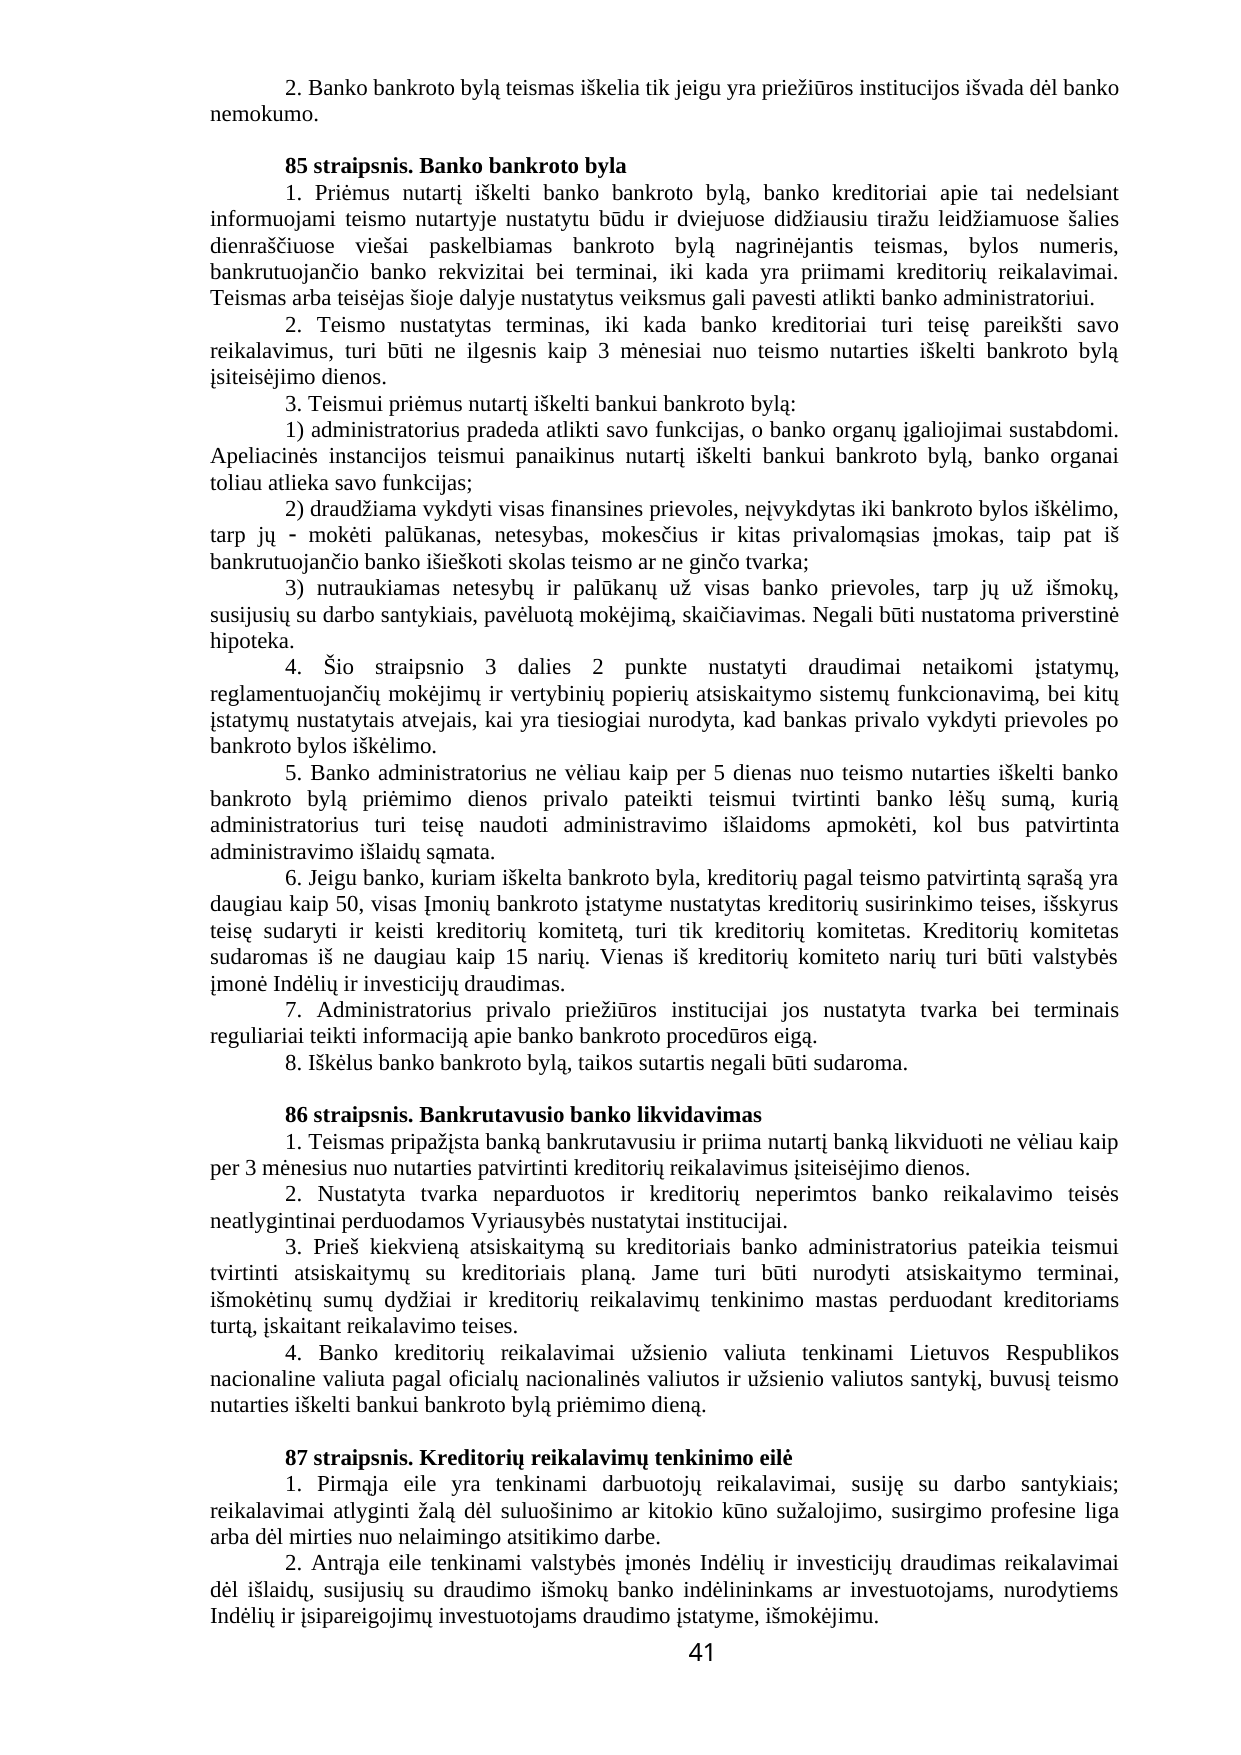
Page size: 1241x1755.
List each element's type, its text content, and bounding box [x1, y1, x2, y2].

text 3. Prieš kiekvieną atsiskaitymą su kreditoriais banko administratorius pateikia teismui tvirtinti atsiskaitymų su kreditoriais planą. Jame turi būti nurodyti atsiskaitymo terminai, išmokėtinų sumų dydžiai ir kreditorių reikalavimų tenkinimo mastas perduodant kreditoriams turtą, įskaitant reikalavimo teises. [210, 1233, 1120, 1338]
text 2) draudžiama vykdyti visas finansines prievoles, neįvykdytas iki bankroto bylos iškėlimo, tarp jų  mokėti palūkanas, netesybas, mokesčius ir kitas privalomąsias įmokas, taip pat iš bankrutuojančio banko išieškoti skolas teismo ar ne ginčo tvarka; [210, 495, 1120, 574]
text 87 straipsnis. Kreditorių reikalavimų tenkinimo eilė [210, 1444, 1120, 1470]
text 6. Jeigu banko, kuriam iškelta bankroto byla, kreditorių pagal teismo patvirtintą sąrašą yra daugiau kaip 50, visas Įmonių bankroto įstatyme nustatytas kreditorių susirinkimo teises, išskyrus teisę sudaryti ir keisti kreditorių komitetą, turi tik kreditorių komitetas. Kreditorių komitetas sudaromas iš ne daugiau kaip 15 narių. Vienas iš kreditorių komiteto narių turi būti valstybės įmonė Indėlių ir investicijų draudimas. [210, 864, 1120, 996]
subtitle 85 straipsnis. Banko bankroto byla [210, 153, 1120, 179]
text 7. Administratorius privalo priežiūros institucijai jos nustatyta tvarka bei terminais reguliariai teikti informaciją apie banko bankroto procedūros eigą. [210, 996, 1120, 1049]
text 2. Antrąja eile tenkinami valstybės įmonės Indėlių ir investicijų draudimas reikalavimai dėl išlaidų, susijusių su draudimo išmokų banko indėlininkams ar investuotojams, nurodytiems Indėlių ir įsipareigojimų investuotojams draudimo įstatyme, išmokėjimu. [210, 1549, 1120, 1628]
text 4. Banko kreditorių reikalavimai užsienio valiuta tenkinami Lietuvos Respublikos nacionaline valiuta pagal oficialų nacionalinės valiutos ir užsienio valiutos santykį, buvusį teismo nutarties iškelti bankui bankroto bylą priėmimo dieną. [210, 1338, 1120, 1418]
text 1. Priėmus nutartį iškelti banko bankroto bylą, banko kreditoriai apie tai nedelsiant informuojami teismo nutartyje nustatytu būdu ir dviejuose didžiausiu tiražu leidžiamuose šalies dienraščiuose viešai paskelbiamas bankroto bylą nagrinėjantis teismas, bylos numeris, bankrutuojančio banko rekvizitai bei terminai, iki kada yra priimami kreditorių reikalavimai. Teismas arba teisėjas šioje dalyje nustatytus veiksmus gali pavesti atlikti banko administratoriui. [210, 179, 1120, 311]
text 2. Teismo nustatytas terminas, iki kada banko kreditoriai turi teisę pareikšti savo reikalavimus, turi būti ne ilgesnis kaip 3 mėnesiai nuo teismo nutarties iškelti bankroto bylą įsiteisėjimo dienos. [210, 311, 1120, 390]
text 1. Teismas pripažįsta banką bankrutavusiu ir priima nutartį banką likviduoti ne vėliau kaip per 3 mėnesius nuo nutarties patvirtinti kreditorių reikalavimus įsiteisėjimo dienos. [210, 1128, 1120, 1180]
text 5. Banko administratorius ne vėliau kaip per 5 dienas nuo teismo nutarties iškelti banko bankroto bylą priėmimo dienos privalo pateikti teismui tvirtinti banko lėšų sumą, kurią administratorius turi teisę naudoti administravimo išlaidoms apmokėti, kol bus patvirtinta administravimo išlaidų sąmata. [210, 759, 1120, 864]
text 4. Šio straipsnio 3 dalies 2 punkte nustatyti draudimai netaikomi įstatymų, reglamentuojančių mokėjimų ir vertybinių popierių atsiskaitymo sistemų funkcionavimą, bei kitų įstatymų nustatytais atvejais, kai yra tiesiogiai nurodyta, kad bankas privalo vykdyti prievoles po bankroto bylos iškėlimo. [210, 653, 1120, 759]
text 8. Iškėlus banko bankroto bylą, taikos sutartis negali būti sudaroma. [210, 1049, 1120, 1075]
text 3. Teismui priėmus nutartį iškelti bankui bankroto bylą: [210, 390, 1120, 416]
text 1. Pirmąja eile yra tenkinami darbuotojų reikalavimai, susiję su darbo santykiais; reikalavimai atlyginti žalą dėl suluošinimo ar kitokio kūno sužalojimo, susirgimo profesine liga arba dėl mirties nuo nelaimingo atsitikimo darbe. [210, 1470, 1120, 1549]
text 1) administratorius pradeda atlikti savo funkcijas, o banko organų įgaliojimai sustabdomi. Apeliacinės instancijos teismui panaikinus nutartį iškelti bankui bankroto bylą, banko organai toliau atlieka savo funkcijas; [210, 416, 1120, 495]
text 86 straipsnis. Bankrutavusio banko likvidavimas [210, 1101, 1120, 1128]
text 2. Nustatyta tvarka neparduotos ir kreditorių neperimtos banko reikalavimo teisės neatlygintinai perduodamos Vyriausybės nustatytai institucijai. [210, 1180, 1120, 1233]
text 2. Banko bankroto bylą teismas iškelia tik jeigu yra priežiūros institucijos išvada dėl banko nemokumo. [210, 73, 1120, 126]
text 3) nutraukiamas netesybų ir palūkanų už visas banko prievoles, tarp jų už išmokų, susijusių su darbo santykiais, pavėluotą mokėjimą, skaičiavimas. Negali būti nustatoma priverstinė hipoteka. [210, 574, 1120, 653]
